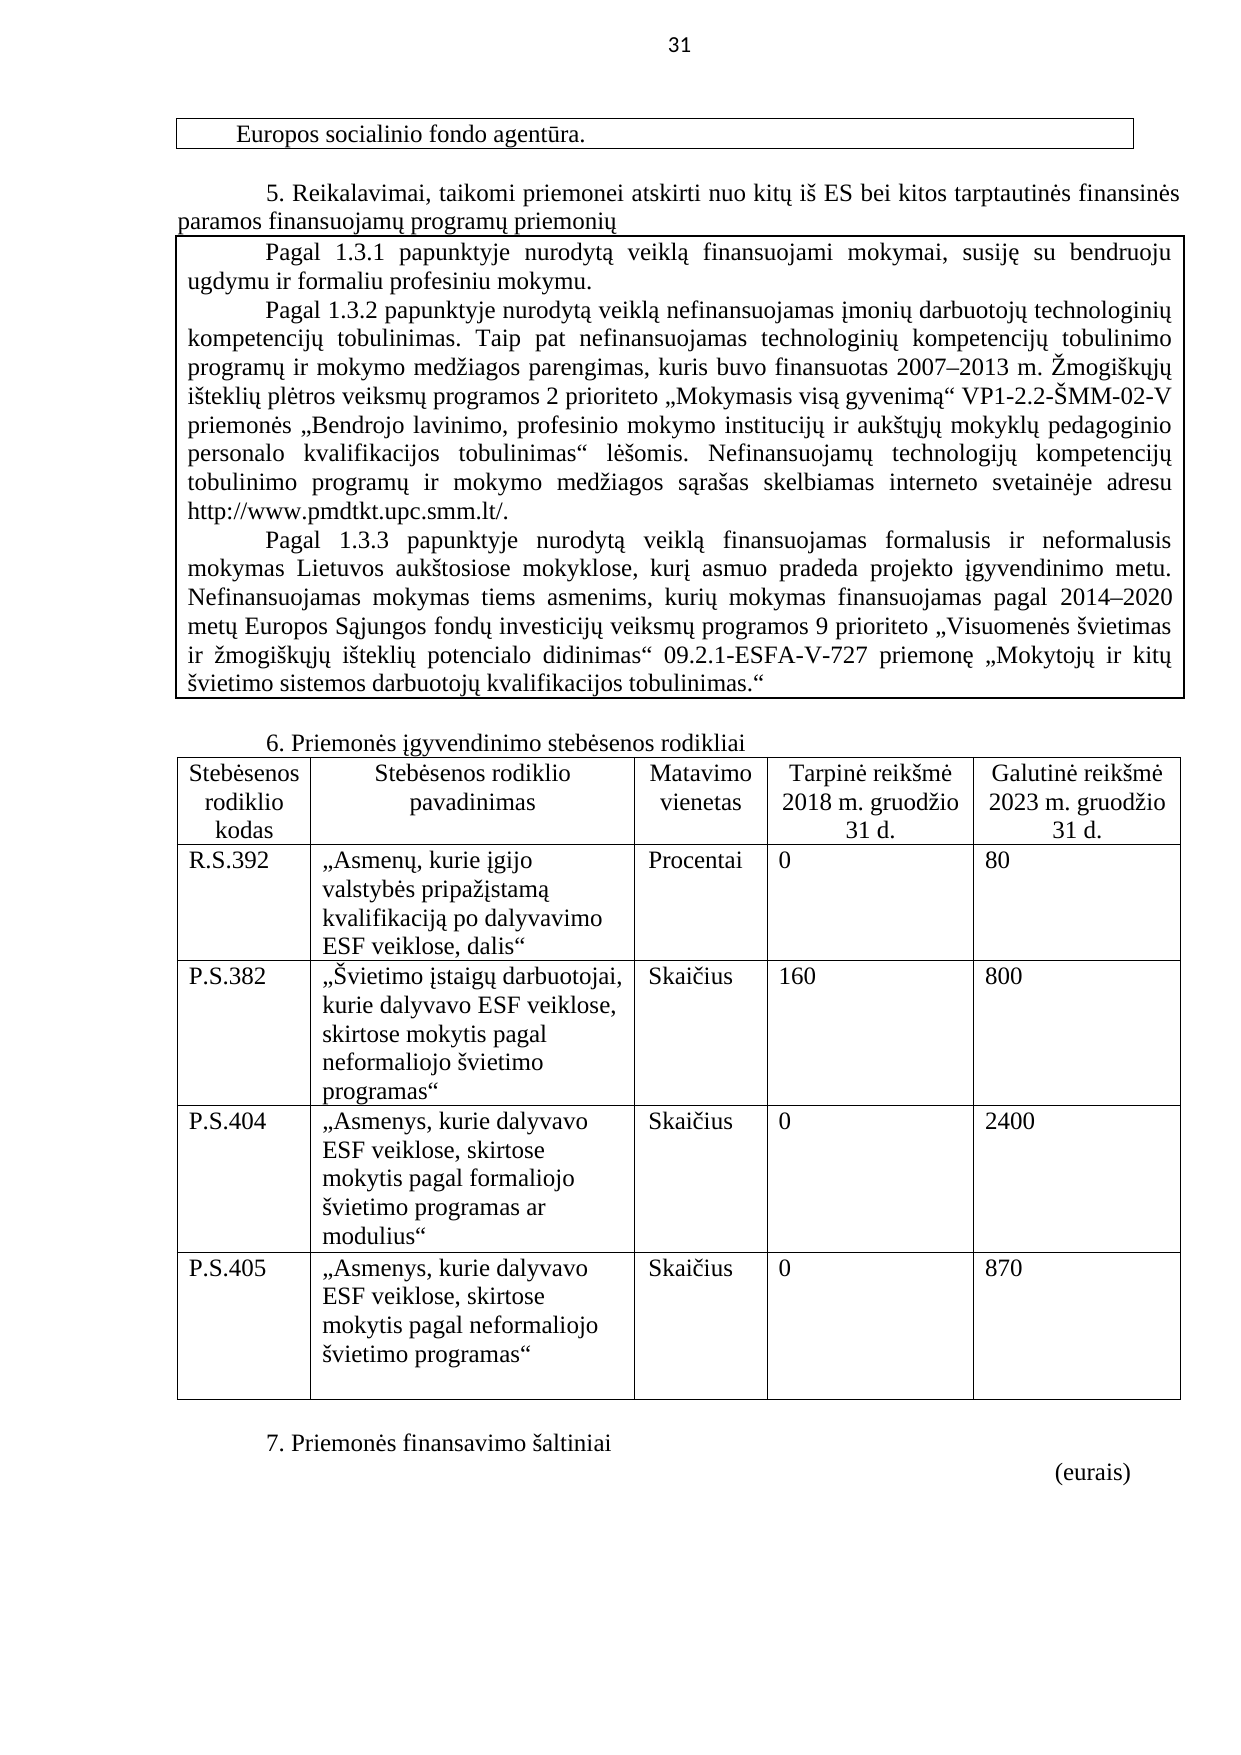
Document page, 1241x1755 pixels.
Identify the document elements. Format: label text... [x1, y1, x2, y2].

table_cell 2400 [974, 1106, 1180, 1252]
table_header Galutinė reikšmė 2023 m. gruodžio 31 d. [974, 758, 1180, 844]
table_header Stebėsenos rodiklio pavadinimas [311, 758, 634, 844]
table_cell Skaičius [635, 1253, 767, 1399]
table_cell Skaičius [635, 1106, 767, 1252]
text 5. Reikalavimai, taikomi priemonei atskirti nuo kitų iš ES bei kitos tarptautinės finansinės paramos finansuojamų programų priemonių [177, 178, 1181, 235]
table_cell 80 [974, 845, 1180, 960]
table_cell „Asmenų, kurie įgijo valstybės pripažįstamą kvalifikaciją po dalyvavimo ESF veiklose, dalis“ [311, 845, 634, 960]
table_cell 0 [768, 1253, 973, 1399]
table_cell „Asmenys, kurie dalyvavo ESF veiklose, skirtose mokytis pagal formaliojo švietimo programas ar modulius“ [311, 1106, 634, 1252]
table_cell 870 [974, 1253, 1180, 1399]
text 7. Priemonės finansavimo šaltiniai [266, 1428, 1181, 1457]
table_header Europos socialinio fondo agentūra. [177, 119, 1133, 148]
table_cell 800 [974, 961, 1180, 1105]
table_cell P.S.405 [178, 1253, 310, 1399]
table_cell Procentai [635, 845, 767, 960]
text 6. Priemonės įgyvendinimo stebėsenos rodikliai [266, 728, 1181, 757]
table_header Pagal 1.3.1 papunktyje nurodytą veiklą finansuojami mokymai, susiję su bendruoju ugdymu ir formaliu profesiniu mokymu. Pagal 1.3.2 papunktyje nurodytą veiklą nefinansuojamas įmonių darbuotojų technologinių kompetencijų tobulinimas. Taip pat nefinansuojamas technologinių kompetencijų tobulinimo programų ir mokymo medžiagos parengimas, kuris buvo finansuotas 2007–2013 m. Žmogiškųjų išteklių plėtros veiksmų programos 2 prioriteto „Mokymasis visą gyvenimą“ VP1-2.2-ŠMM-02-V priemonės „Bendrojo lavinimo, profesinio mokymo institucijų ir aukštųjų mokyklų pedagoginio personalo kvalifikacijos tobulinimas“ lėšomis. Nefinansuojamų technologijų kompetencijų tobulinimo programų ir mokymo medžiagos sąrašas skelbiamas interneto svetainėje adresu http://www.pmdtkt.upc.smm.lt/. Pagal 1.3.3 papunktyje nurodytą veiklą finansuojamas formalusis ir neformalusis mokymas Lietuvos aukštosiose mokyklose, kurį asmuo pradeda projekto įgyvendinimo metu. Nefinansuojamas mokymas tiems asmenims, kurių mokymas finansuojamas pagal 2014–2020 metų Europos Sąjungos fondų investicijų veiksmų programos 9 prioriteto „Visuomenės švietimas ir žmogiškųjų išteklių potencialo didinimas“ 09.2.1-ESFA-V-727 priemonę „Mokytojų ir kitų švietimo sistemos darbuotojų kvalifikacijos tobulinimas.“ [177, 237, 1183, 697]
table_cell P.S.404 [178, 1106, 310, 1252]
table_header Stebėsenos rodiklio kodas [178, 758, 310, 844]
text (eurais) [177, 1457, 1181, 1486]
table_cell P.S.382 [178, 961, 310, 1105]
table_cell 0 [768, 845, 973, 960]
table_cell „Švietimo įstaigų darbuotojai, kurie dalyvavo ESF veiklose, skirtose mokytis pagal neformaliojo švietimo programas“ [311, 961, 634, 1105]
table_header Matavimo vienetas [635, 758, 767, 844]
table_cell „Asmenys, kurie dalyvavo ESF veiklose, skirtose mokytis pagal neformaliojo švietimo programas“ [311, 1253, 634, 1399]
table_cell Skaičius [635, 961, 767, 1105]
table_header Tarpinė reikšmė 2018 m. gruodžio 31 d. [768, 758, 973, 844]
table_cell R.S.392 [178, 845, 310, 960]
table_cell 0 [768, 1106, 973, 1252]
table_cell 160 [768, 961, 973, 1105]
